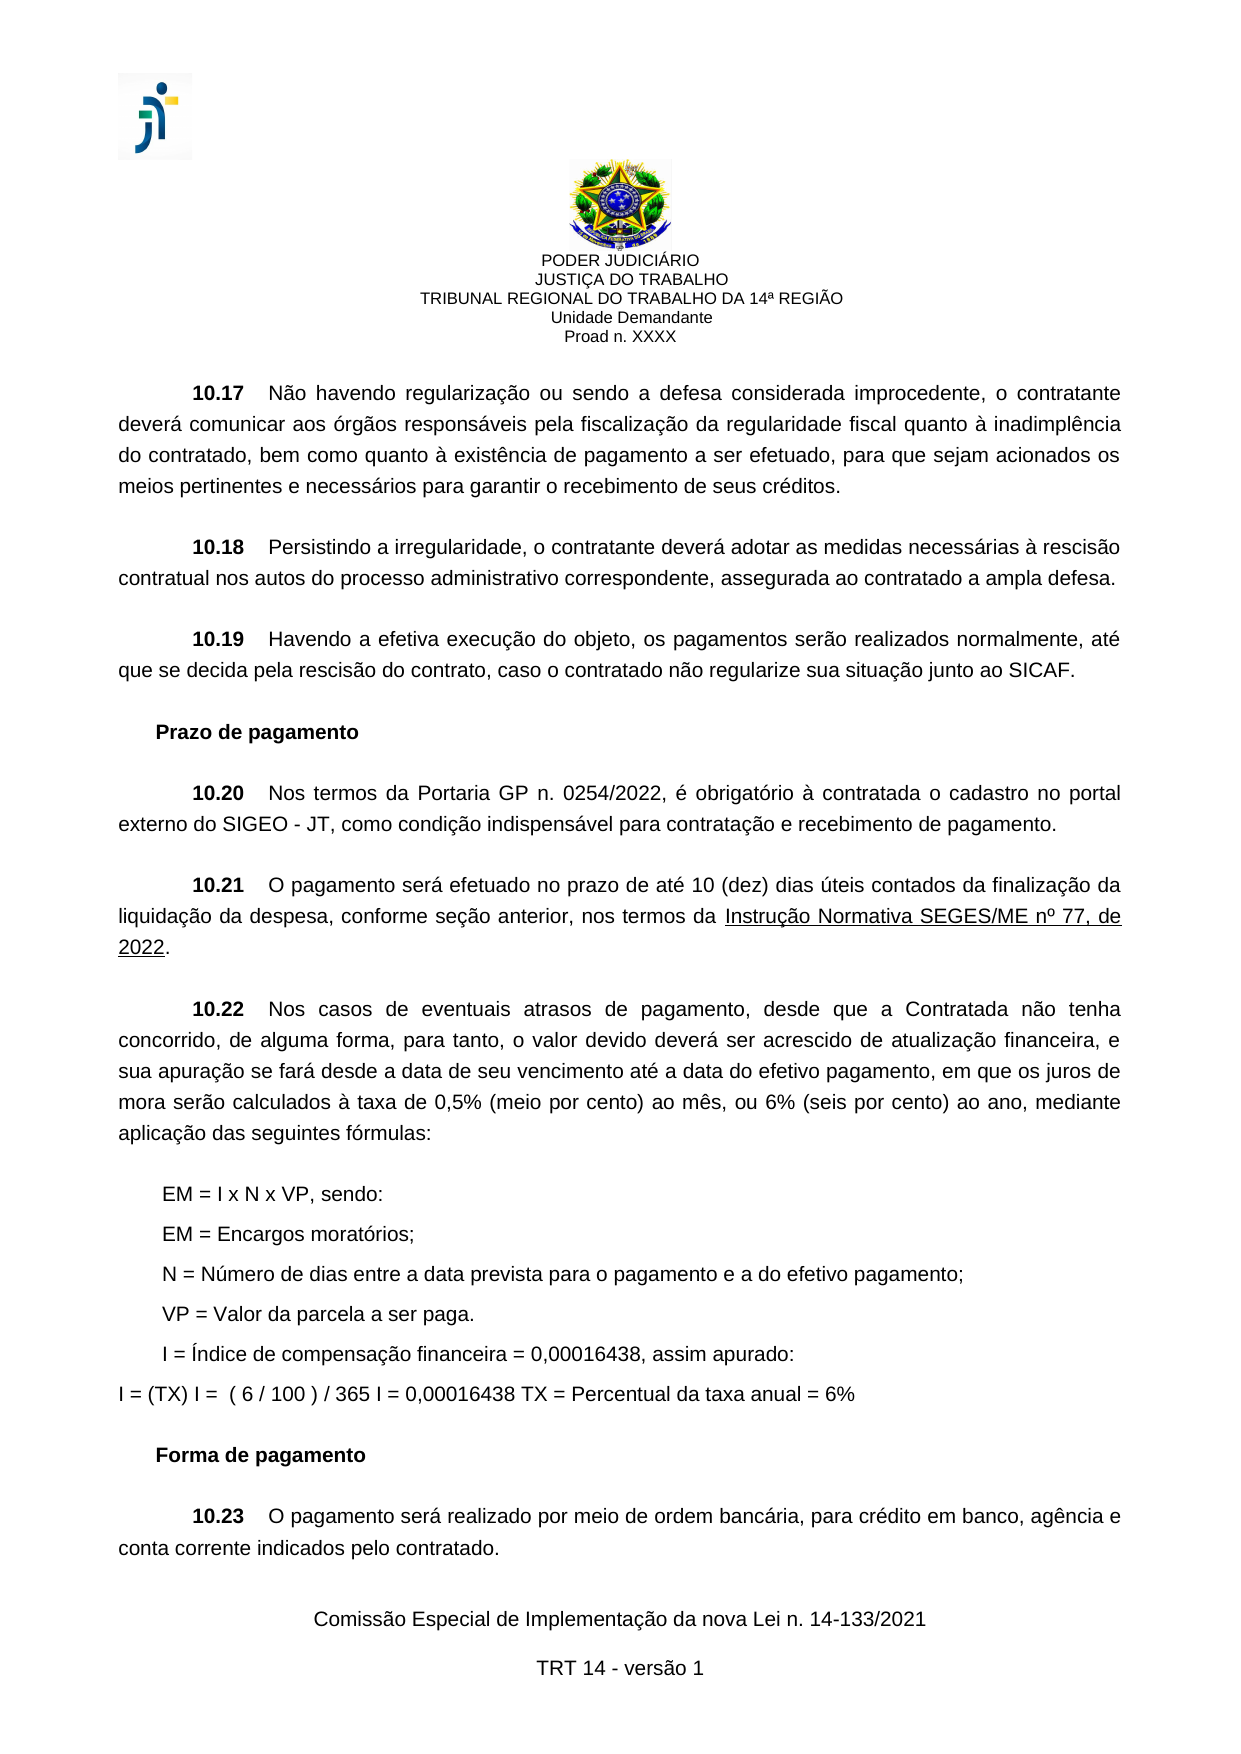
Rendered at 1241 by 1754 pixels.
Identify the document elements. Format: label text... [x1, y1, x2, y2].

text VP = Valor da parcela a ser paga. [162, 1302, 1122, 1326]
list O pagamento será efetuado no prazo de até 10 (dez) dias úteis contados da finalização da liquidação da despesa, conforme seção anterior, nos termos da Instrução Normativa SEGES/ME nº 77, de 2022. [118, 873, 1122, 959]
text EM = I x N x VP, sendo: [162, 1182, 1122, 1206]
list Havendo a efetiva execução do objeto, os pagamentos serão realizados normalmente, até que se decida pela rescisão do contrato, caso o contratado não regularize sua situação junto ao SICAF. [118, 627, 1122, 682]
text EM = Encargos moratórios; [162, 1222, 1122, 1246]
text I = (TX) I = ( 6 / 100 ) / 365 I = 0,00016438 TX = Percentual da taxa anual = 6% [118, 1382, 1122, 1406]
text Forma de pagamento [155, 1443, 1122, 1467]
picture [569, 159, 672, 251]
list Nos casos de eventuais atrasos de pagamento, desde que a Contratada não tenha concorrido, de alguma forma, para tanto, o valor devido deverá ser acrescido de atualização financeira, e sua apuração se fará desde a data de seu vencimento até a data do efetivo pagamento, em que os juros de mora serão calculados à taxa de 0,5% (meio por cento) ao mês, ou 6% (seis por cento) ao ano, mediante aplicação das seguintes fórmulas: [118, 996, 1122, 1145]
picture [118, 73, 193, 160]
list O pagamento será realizado por meio de ordem bancária, para crédito em banco, agência e conta corrente indicados pelo contratado. [118, 1504, 1122, 1559]
text N = Número de dias entre a data prevista para o pagamento e a do efetivo pagamento; [162, 1262, 1122, 1286]
text Prazo de pagamento [155, 719, 1122, 743]
list Não havendo regularização ou sendo a defesa considerada improcedente, o contratante deverá comunicar aos órgãos responsáveis pela fiscalização da regularidade fiscal quanto à inadimplência do contratado, bem como quanto à existência de pagamento a ser efetuado, para que sejam acionados os meios pertinentes e necessários para garantir o recebimento de seus créditos. [118, 380, 1122, 498]
text I = Índice de compensação financeira = 0,00016438, assim apurado: [162, 1342, 1122, 1366]
list Persistindo a irregularidade, o contratante deverá adotar as medidas necessárias à rescisão contratual nos autos do processo administrativo correspondente, assegurada ao contratado a ampla defesa. [118, 535, 1122, 590]
list Nos termos da Portaria GP n. 0254/2022, é obrigatório à contratada o cadastro no portal externo do SIGEO - JT, como condição indispensável para contratação e recebimento de pagamento. [118, 781, 1122, 836]
